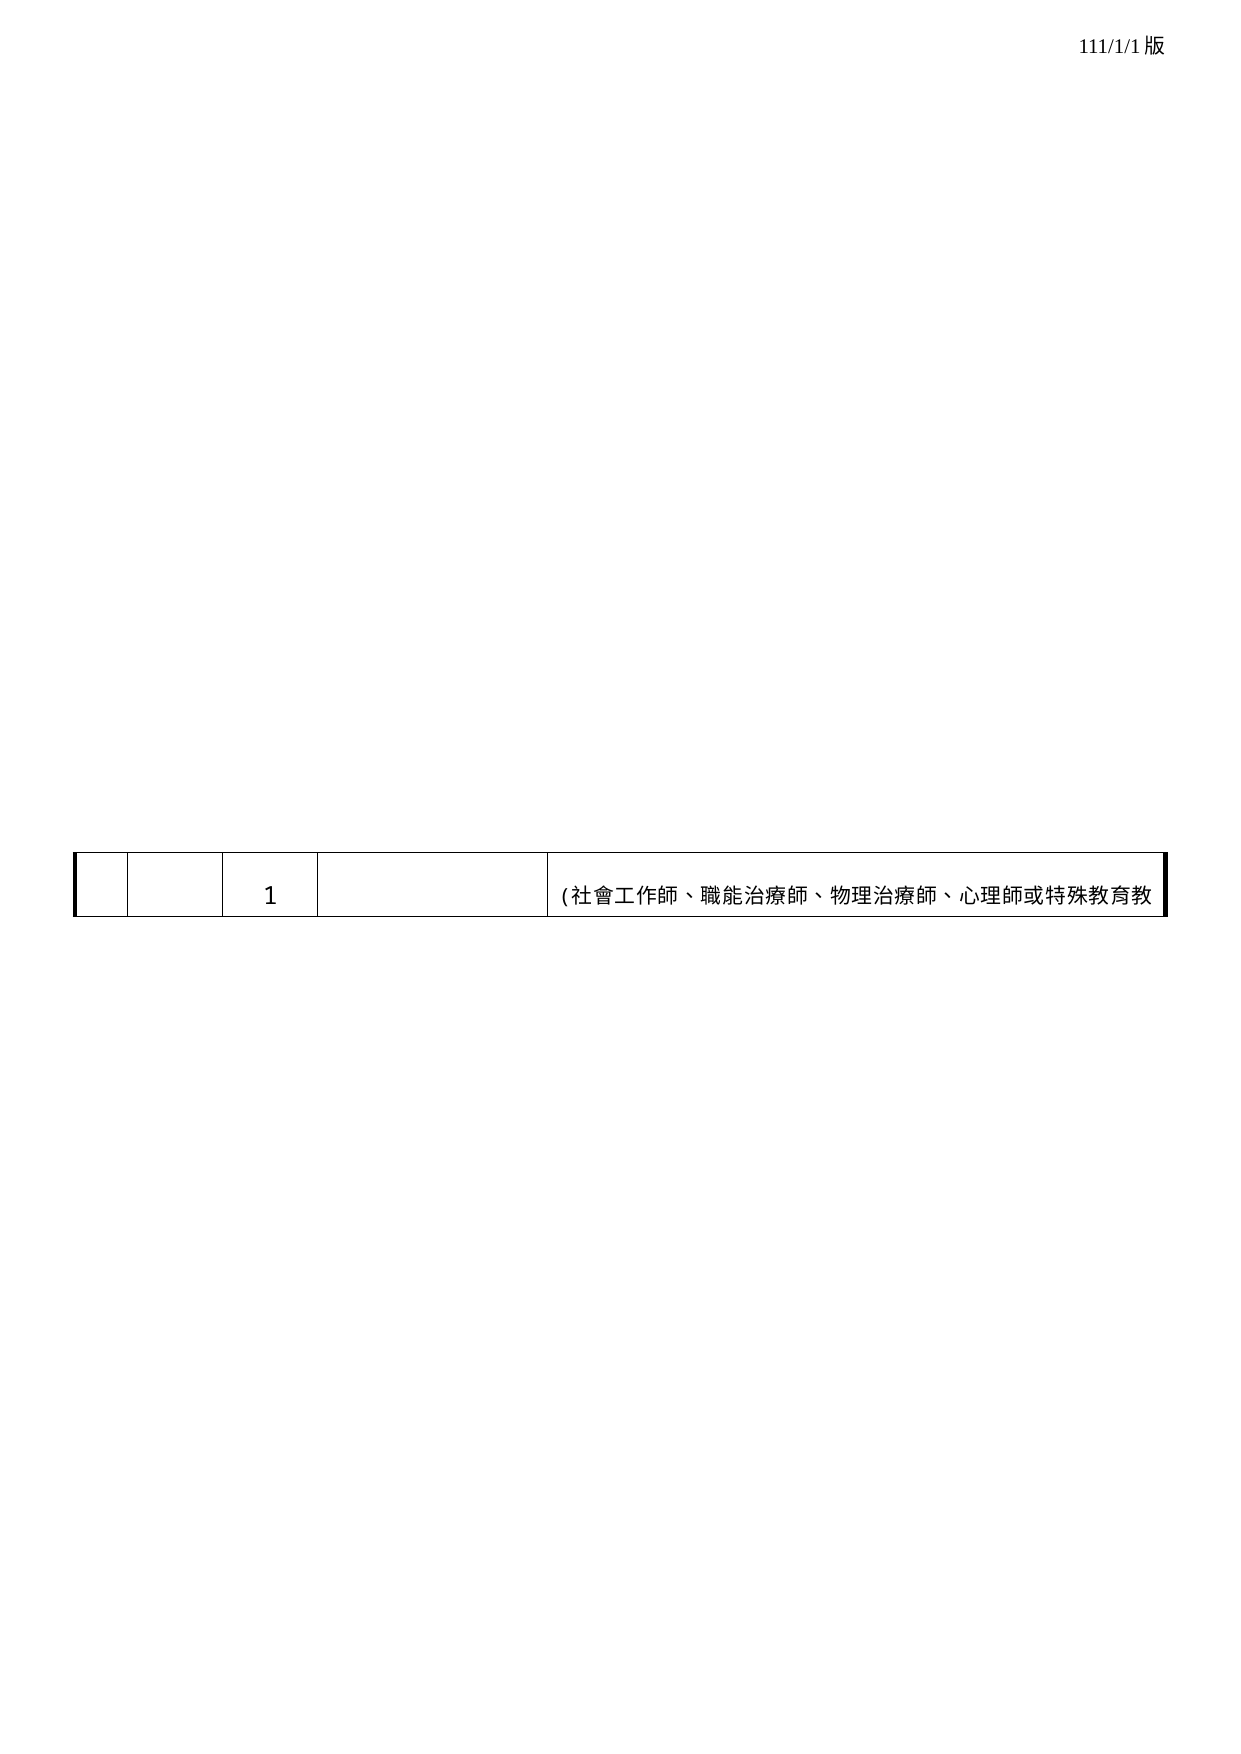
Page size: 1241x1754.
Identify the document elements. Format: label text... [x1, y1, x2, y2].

table_cell [77, 853, 127, 916]
table_cell [318, 853, 547, 916]
table_cell (社會工作師、職能治療師、物理治療師、心理師或特殊教育教 [548, 853, 1163, 916]
table_cell 1 [223, 853, 317, 916]
table_cell [128, 853, 222, 916]
